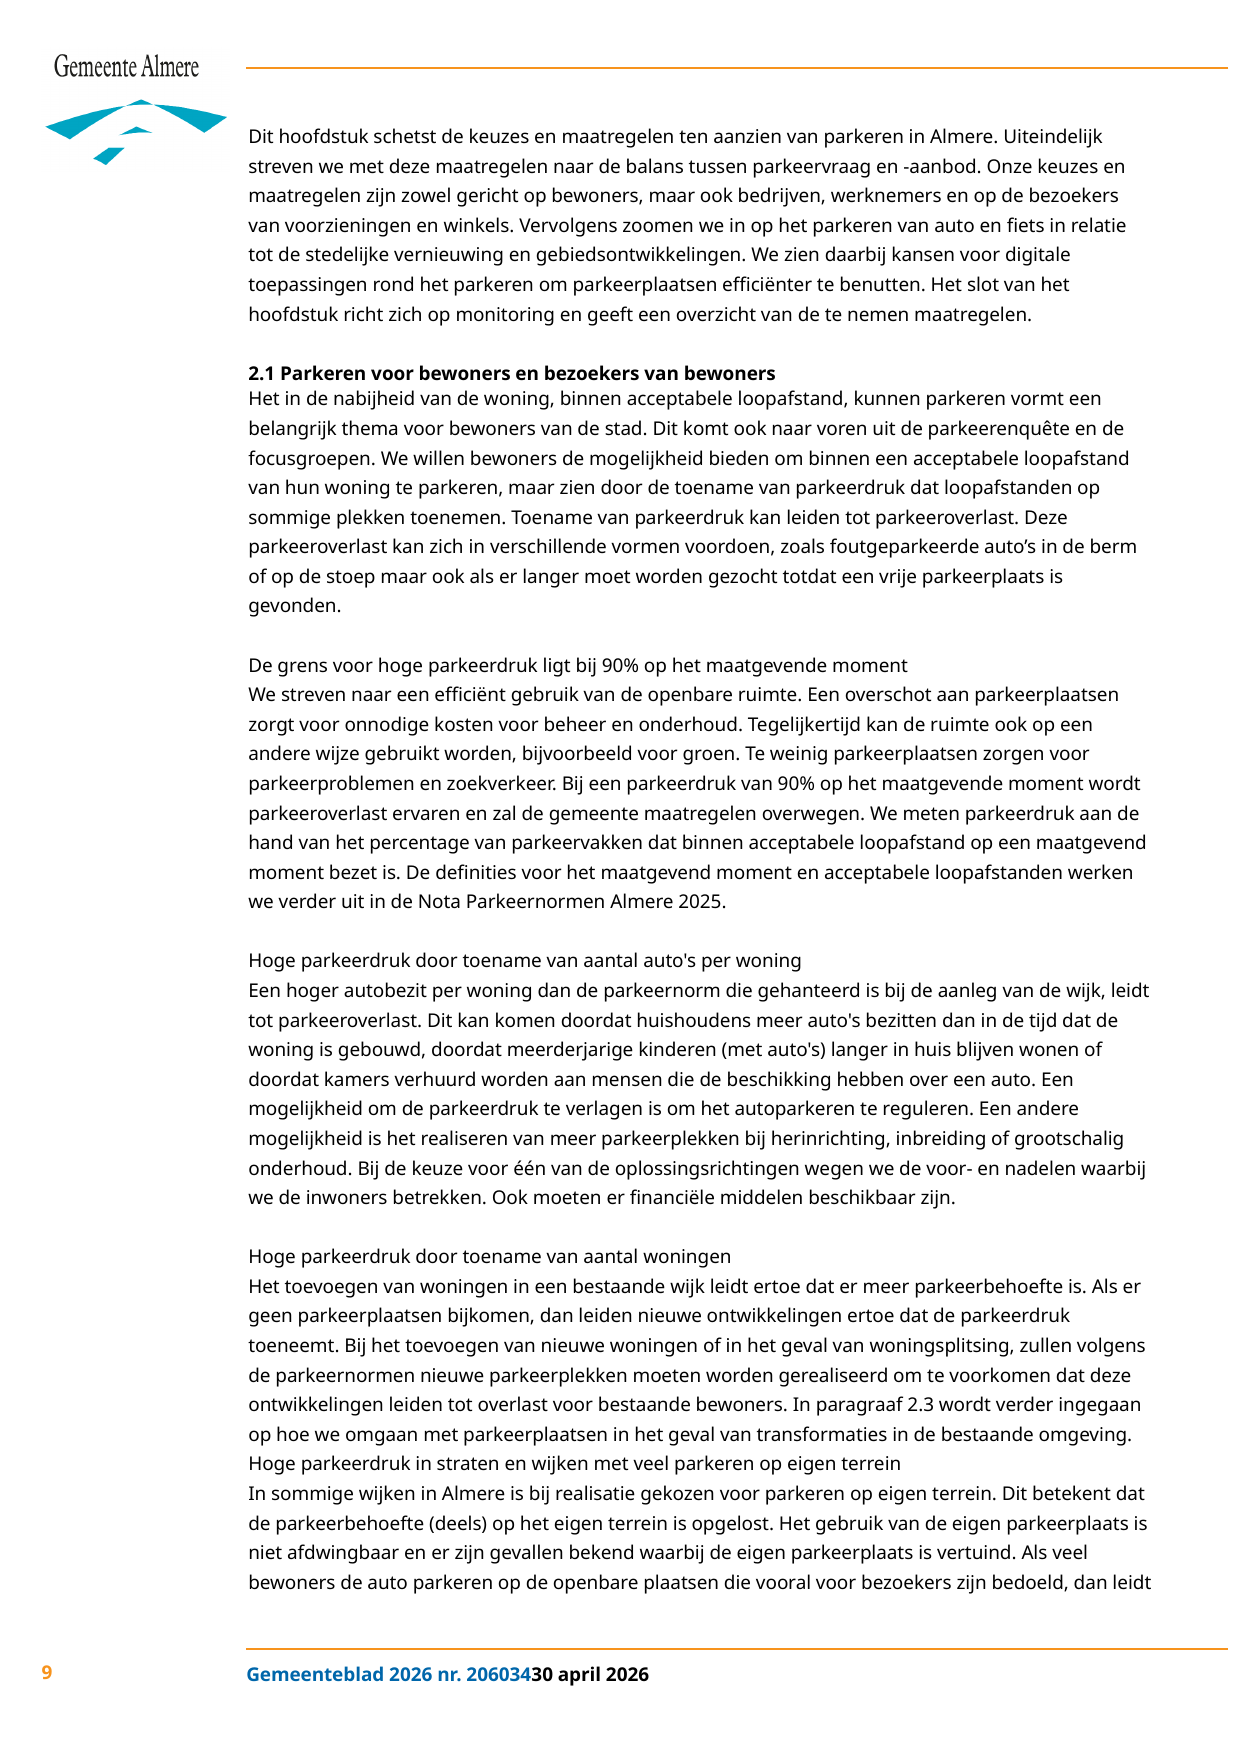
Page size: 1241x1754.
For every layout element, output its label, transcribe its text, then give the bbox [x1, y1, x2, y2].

text 2.1 Parkeren voor bewoners en bezoekers van bewoners [248, 360, 1152, 386]
text Dit hoofdstuk schetst de keuzes en maatregelen ten aanzien van parkeren in Almere. Uiteindelijk streven we met deze maatregelen naar de balans tussen parkeervraag en -aanbod. Onze keuzes en maatregelen zijn zowel gericht op bewoners, maar ook bedrijven, werknemers en op de bezoekers van voorzieningen en winkels. Vervolgens zoomen we in op het parkeren van auto en fiets in relatie tot de stedelijke vernieuwing en gebiedsontwikkelingen. We zien daarbij kansen voor digitale toepassingen rond het parkeren om parkeerplaatsen efficiënter te benutten. Het slot van het hoofdstuk richt zich op monitoring en geeft een overzicht van de te nemen maatregelen. [248, 123, 1152, 326]
text Hoge parkeerdruk in straten en wijken met veel parkeren op eigen terrein [248, 1451, 1152, 1476]
text Hoge parkeerdruk door toename van aantal auto's per woning [248, 948, 1152, 973]
text In sommige wijken in Almere is bij realisatie gekozen voor parkeren op eigen terrein. Dit betekent dat de parkeerbehoefte (deels) op het eigen terrein is opgelost. Het gebruik van de eigen parkeerplaats is niet afdwingbaar en er zijn gevallen bekend waarbij de eigen parkeerplaats is vertuind. Als veel bewoners de auto parkeren op de openbare plaatsen die vooral voor bezoekers zijn bedoeld, dan leidt [248, 1480, 1152, 1595]
text Een hoger autobezit per woning dan de parkeernorm die gehanteerd is bij de aanleg van de wijk, leidt tot parkeeroverlast. Dit kan komen doordat huishoudens meer auto's bezitten dan in de tijd dat de woning is gebouwd, doordat meerderjarige kinderen (met auto's) langer in huis blijven wonen of doordat kamers verhuurd worden aan mensen die de beschikking hebben over een auto. Een mogelijkheid om de parkeerdruk te verlagen is om het autoparkeren te reguleren. Een andere mogelijkheid is het realiseren van meer parkeerplekken bij herinrichting, inbreiding of grootschalig onderhoud. Bij de keuze voor één van de oplossingsrichtingen wegen we de voor- en nadelen waarbij we de inwoners betrekken. Ook moeten er financiële middelen beschikbaar zijn. [248, 977, 1152, 1210]
text De grens voor hoge parkeerdruk ligt bij 90% op het maatgevende moment [248, 652, 1152, 678]
text Hoge parkeerdruk door toename van aantal woningen [248, 1243, 1152, 1269]
text We streven naar een efficiënt gebruik van de openbare ruimte. Een overschot aan parkeerplaatsen zorgt voor onnodige kosten voor beheer en onderhoud. Tegelijkertijd kan de ruimte ook op een andere wijze gebruikt worden, bijvoorbeeld voor groen. Te weinig parkeerplaatsen zorgen voor parkeerproblemen en zoekverkeer. Bij een parkeerdruk van 90% op het maatgevende moment wordt parkeeroverlast ervaren en zal de gemeente maatregelen overwegen. We meten parkeerdruk aan de hand van het percentage van parkeervakken dat binnen acceptabele loopafstand op een maatgevend moment bezet is. De definities voor het maatgevend moment en acceptabele loopafstanden werken we verder uit in de Nota Parkeernormen Almere 2025. [248, 681, 1152, 914]
picture [41, 47, 231, 172]
text Het toevoegen van woningen in een bestaande wijk leidt ertoe dat er meer parkeerbehoefte is. Als er geen parkeerplaatsen bijkomen, dan leiden nieuwe ontwikkelingen ertoe dat de parkeerdruk toeneemt. Bij het toevoegen van nieuwe woningen of in het geval van woningsplitsing, zullen volgens de parkeernormen nieuwe parkeerplekken moeten worden gerealiseerd om te voorkomen dat deze ontwikkelingen leiden tot overlast voor bestaande bewoners. In paragraaf 2.3 wordt verder ingegaan op hoe we omgaan met parkeerplaatsen in het geval van transformaties in de bestaande omgeving. [248, 1273, 1152, 1447]
text Het in de nabijheid van de woning, binnen acceptabele loopafstand, kunnen parkeren vormt een belangrijk thema voor bewoners van de stad. Dit komt ook naar voren uit de parkeerenquête en de focusgroepen. We willen bewoners de mogelijkheid bieden om binnen een acceptabele loopafstand van hun woning te parkeren, maar zien door de toename van parkeerdruk dat loopafstanden op sommige plekken toenemen. Toename van parkeerdruk kan leiden tot parkeeroverlast. Deze parkeeroverlast kan zich in verschillende vormen voordoen, zoals foutgeparkeerde auto’s in de berm of op de stoep maar ook als er langer moet worden gezocht totdat een vrije parkeerplaats is gevonden. [248, 386, 1152, 618]
